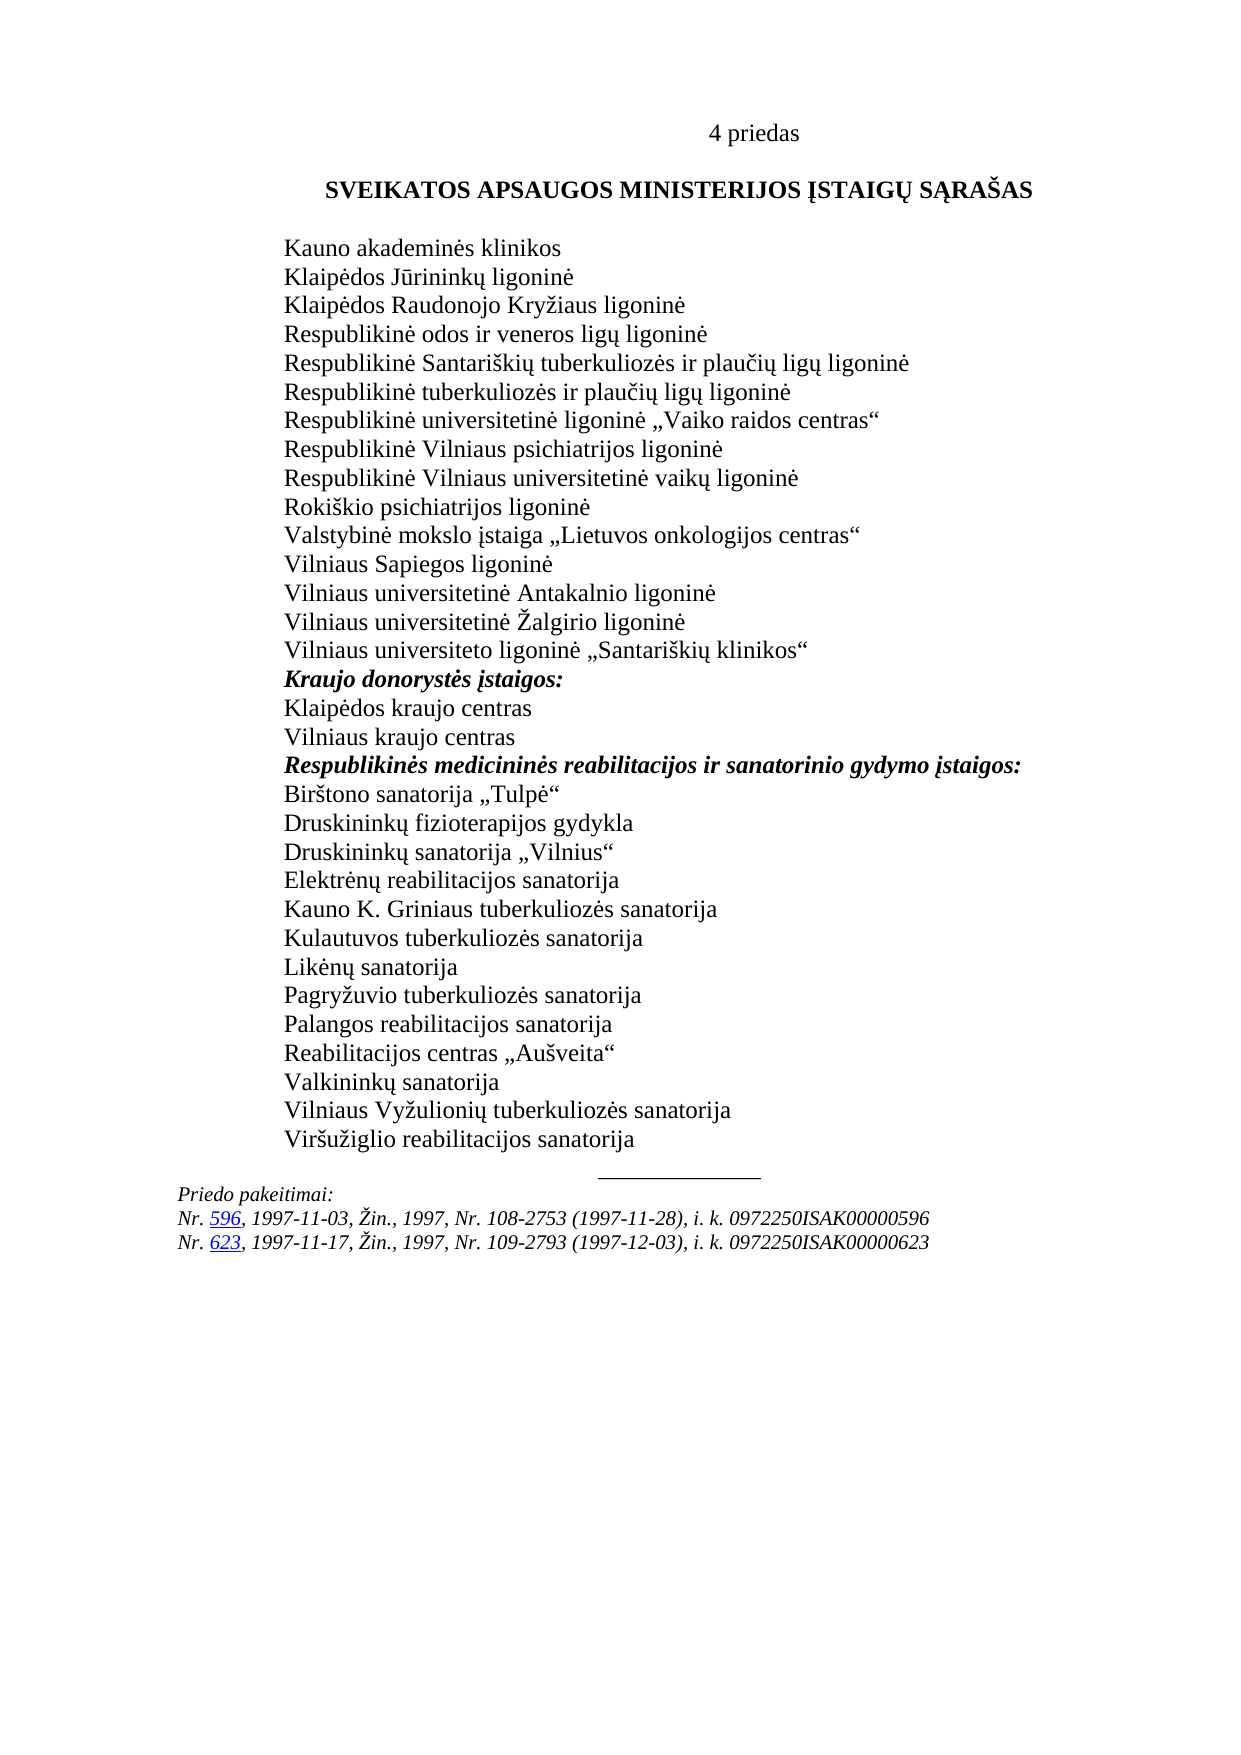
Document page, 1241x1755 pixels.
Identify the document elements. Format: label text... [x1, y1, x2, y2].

text Druskininkų fizioterapijos gydykla [210, 808, 1181, 837]
text Klaipėdos Raudonojo Kryžiaus ligoninė [210, 291, 1181, 319]
text Nr. 596, 1997-11-03, Žin., 1997, Nr. 108-2753 (1997-11-28), i. k. 0972250ISAK00000596 [177, 1206, 1181, 1230]
text Respublikinė odos ir veneros ligų ligoninė [210, 319, 1181, 348]
text Vilniaus kraujo centras [210, 722, 1181, 751]
text Priedo pakeitimai: [177, 1182, 1181, 1206]
text Respublikinė Vilniaus universitetinė vaikų ligoninė [210, 463, 1181, 492]
text Druskininkų sanatorija „Vilnius“ [210, 837, 1181, 866]
text _____________ [177, 1153, 1181, 1182]
text Klaipėdos kraujo centras [210, 693, 1181, 722]
text Valkininkų sanatorija [210, 1067, 1181, 1096]
text Kauno akademinės klinikos [210, 233, 1181, 262]
text Kauno K. Griniaus tuberkuliozės sanatorija [210, 894, 1181, 923]
text Nr. 623, 1997-11-17, Žin., 1997, Nr. 109-2793 (1997-12-03), i. k. 0972250ISAK00000623 [177, 1230, 1181, 1254]
text Respublikinės medicininės reabilitacijos ir sanatorinio gydymo įstaigos: [210, 751, 1181, 779]
text Respublikinė Santariškių tuberkuliozės ir plaučių ligų ligoninė [210, 348, 1181, 377]
text Reabilitacijos centras „Aušveita“ [210, 1038, 1181, 1067]
text Klaipėdos Jūrininkų ligoninė [210, 262, 1181, 291]
text Kulautuvos tuberkuliozės sanatorija [210, 923, 1181, 952]
text 4 priedas [177, 118, 1181, 147]
text Respublikinė Vilniaus psichiatrijos ligoninė [210, 434, 1181, 463]
text Vilniaus Vyžulionių tuberkuliozės sanatorija [210, 1096, 1181, 1124]
text SVEIKATOS APSAUGOS MINISTERIJOS ĮSTAIGŲ SĄRAŠAS [177, 176, 1181, 204]
text Elektrėnų reabilitacijos sanatorija [210, 866, 1181, 894]
text Likėnų sanatorija [210, 952, 1181, 981]
text Birštono sanatorija „Tulpė“ [210, 779, 1181, 808]
text Kraujo donorystės įstaigos: [210, 664, 1181, 693]
text Valstybinė mokslo įstaiga „Lietuvos onkologijos centras“ [210, 521, 1181, 549]
text Pagryžuvio tuberkuliozės sanatorija [210, 981, 1181, 1009]
text Respublikinė tuberkuliozės ir plaučių ligų ligoninė [210, 377, 1181, 406]
text Vilniaus universitetinė Žalgirio ligoninė [210, 607, 1181, 636]
text Vilniaus universitetinė Antakalnio ligoninė [210, 578, 1181, 607]
text Respublikinė universitetinė ligoninė „Vaiko raidos centras“ [210, 406, 1181, 434]
text Rokiškio psichiatrijos ligoninė [210, 492, 1181, 521]
text Palangos reabilitacijos sanatorija [210, 1009, 1181, 1038]
text Vilniaus universiteto ligoninė „Santariškių klinikos“ [210, 636, 1181, 664]
text Viršužiglio reabilitacijos sanatorija [210, 1124, 1181, 1153]
text Vilniaus Sapiegos ligoninė [210, 549, 1181, 578]
